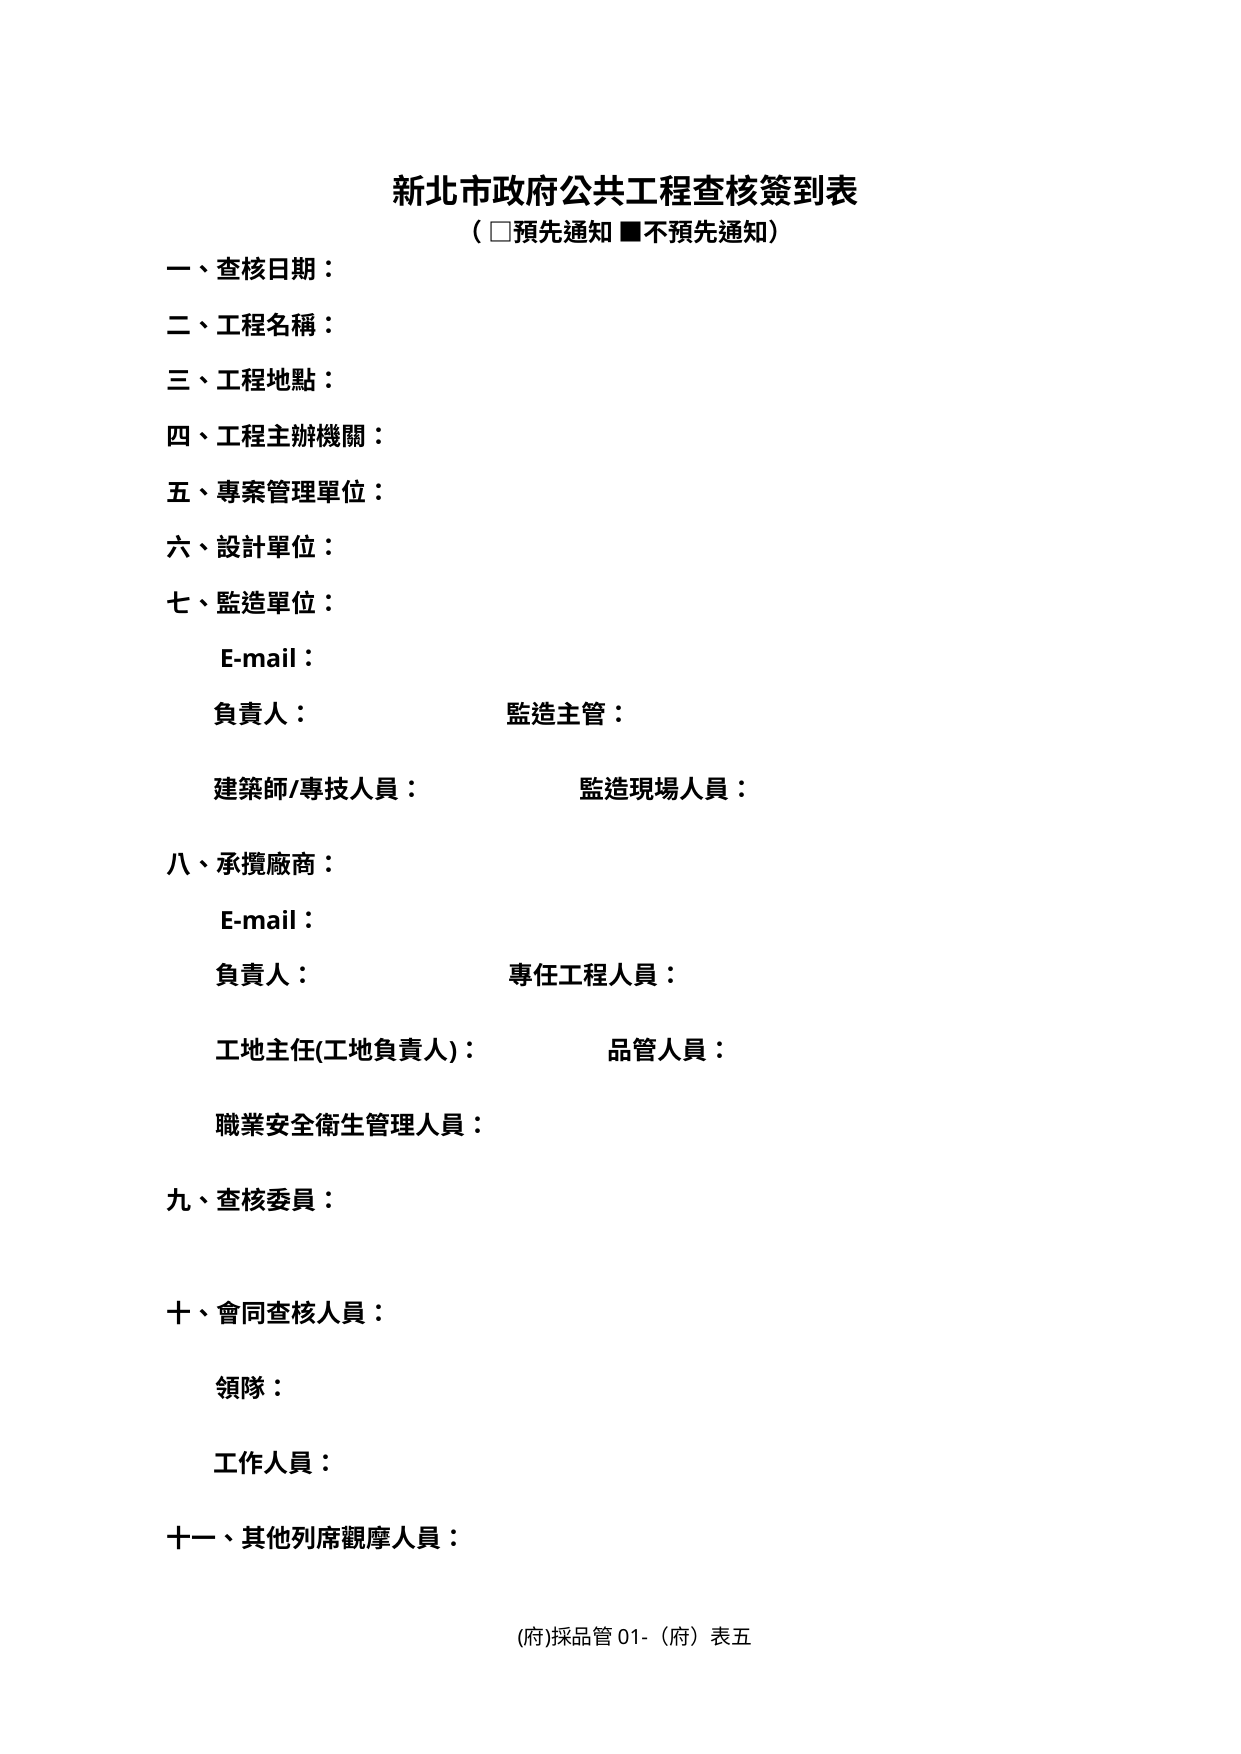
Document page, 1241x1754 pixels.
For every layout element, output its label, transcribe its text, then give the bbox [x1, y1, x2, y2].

text E-mail： [177, 899, 1092, 937]
text 工地主任(工地負責人)： 品管人員： [102, 1030, 1092, 1068]
text 六、設計單位： [102, 527, 1092, 564]
text 五、專案管理單位： [102, 471, 1092, 509]
text 二、工程名稱： [166, 304, 1092, 342]
text （ □預先通知 ■不預先通知） [158, 213, 1092, 249]
text 十、會同查核人員： [102, 1293, 1092, 1330]
text 七、監造單位： [102, 583, 1092, 620]
text 新北市政府公共工程查核簽到表 [158, 164, 1092, 213]
text E-mail： [177, 638, 1092, 676]
text 四、工程主辦機關： [102, 416, 1092, 453]
text 工作人員： [102, 1443, 1092, 1480]
text 一、查核日期： [102, 249, 1092, 286]
text 建築師/專技人員： 監造現場人員： [102, 769, 1092, 806]
text 三、工程地點： [102, 360, 1092, 398]
text 九、查核委員： [102, 1180, 1092, 1218]
text 負責人： 監造主管： [102, 694, 1092, 731]
text 八、承攬廠商： [102, 844, 1092, 881]
text 十一、其他列席觀摩人員： [102, 1518, 1092, 1555]
text 負責人： 專任工程人員： [102, 955, 1092, 993]
text 職業安全衛生管理人員： [102, 1105, 1092, 1143]
text 領隊： [102, 1368, 1092, 1405]
